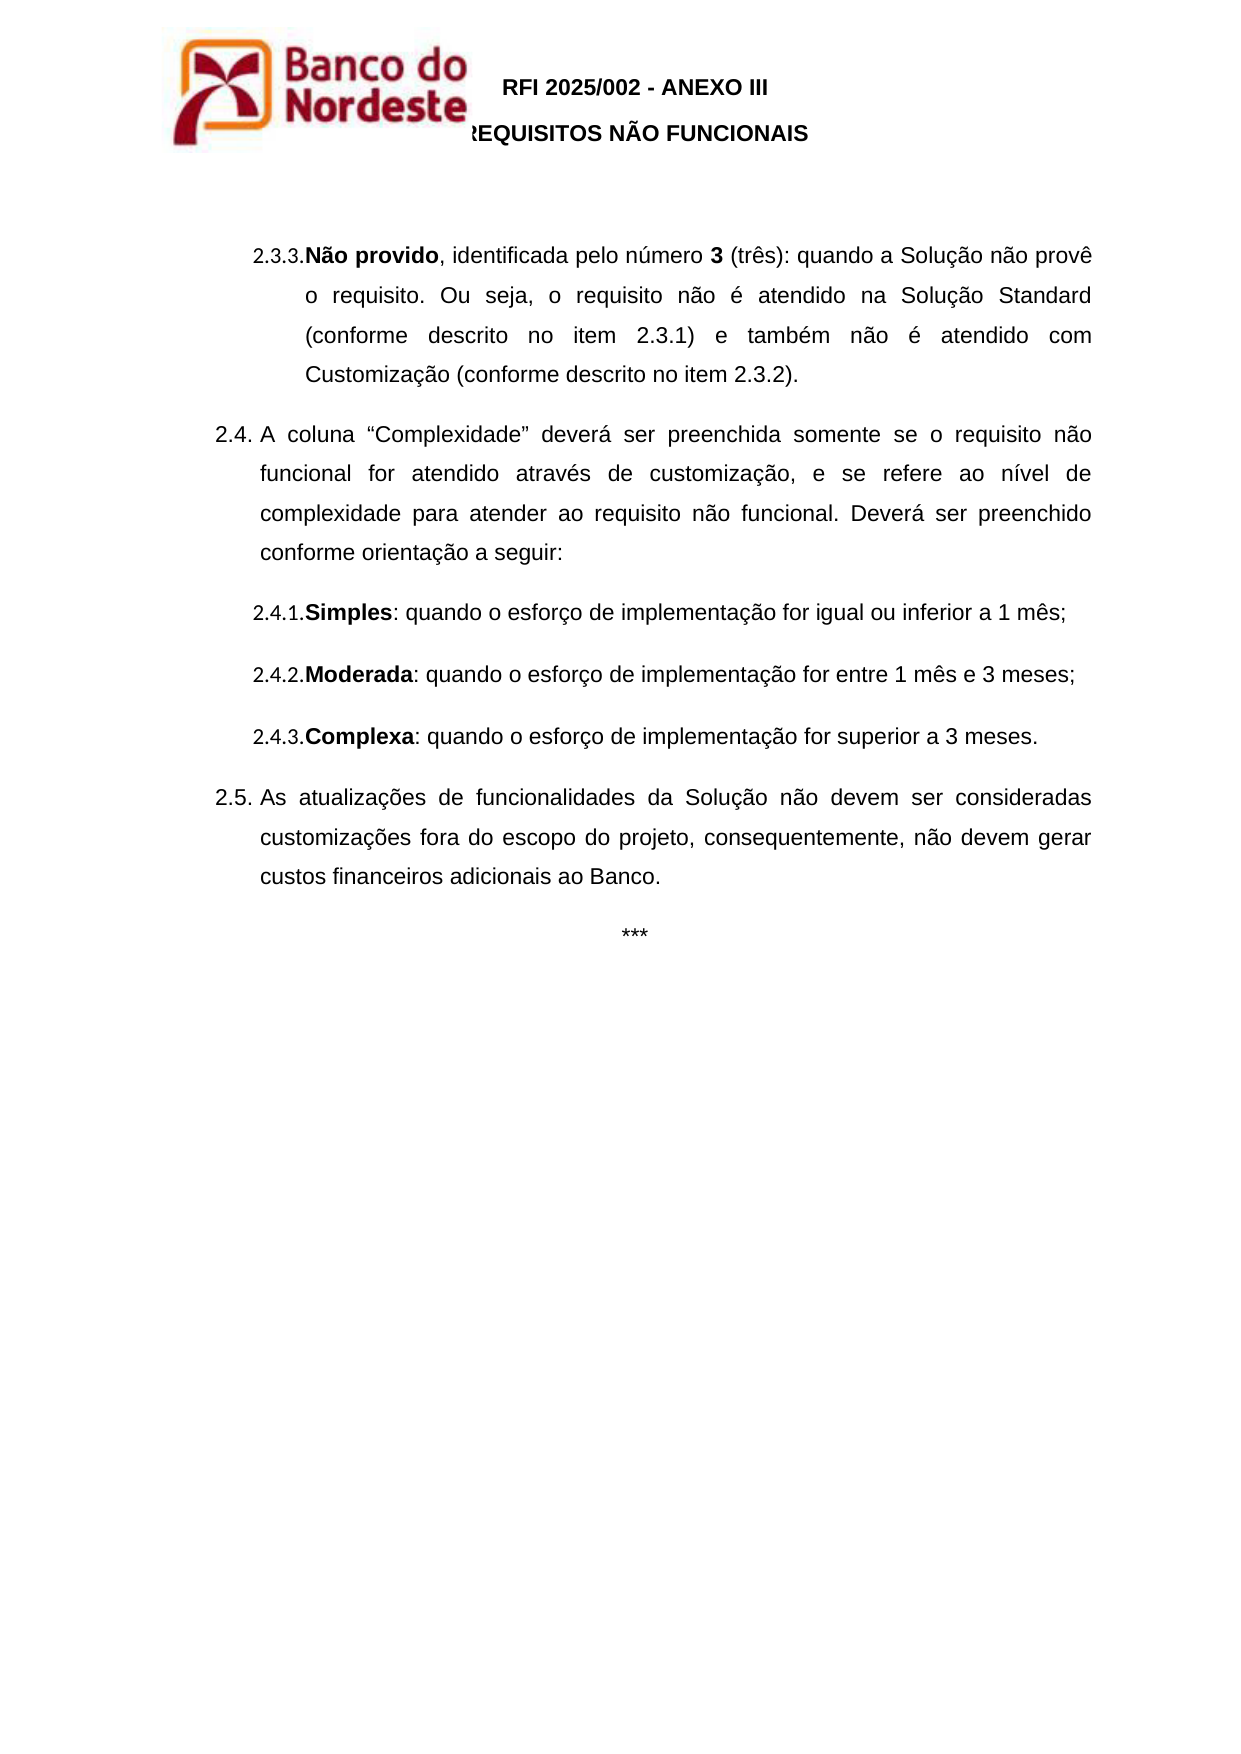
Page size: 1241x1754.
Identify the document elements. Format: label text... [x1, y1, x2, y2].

text *** [177, 923, 1092, 949]
list Complexa: quando o esforço de implementação for superior a 3 meses. [252, 722, 1092, 750]
list Simples: quando o esforço de implementação for igual ou inferior a 1 mês; [252, 598, 1092, 626]
list A coluna “Complexidade” deverá ser preenchida somente se o requisito não funcional for atendido através de customização, e se refere ao nível de complexidade para atender ao requisito não funcional. Deverá ser preenchido conforme orientação a seguir: [215, 421, 1092, 565]
list Moderada: quando o esforço de implementação for entre 1 mês e 3 meses; [252, 660, 1092, 688]
list Não provido, identificada pelo número 3 (três): quando a Solução não provê o requisito. Ou seja, o requisito não é atendido na Solução Standard (conforme descrito no item 2.3.1) e também não é atendido com Customização (conforme descrito no item 2.3.2). [252, 241, 1092, 387]
list As atualizações de funcionalidades da Solução não devem ser consideradas customizações fora do escopo do projeto, consequentemente, não devem gerar custos financeiros adicionais ao Banco. [215, 784, 1092, 890]
